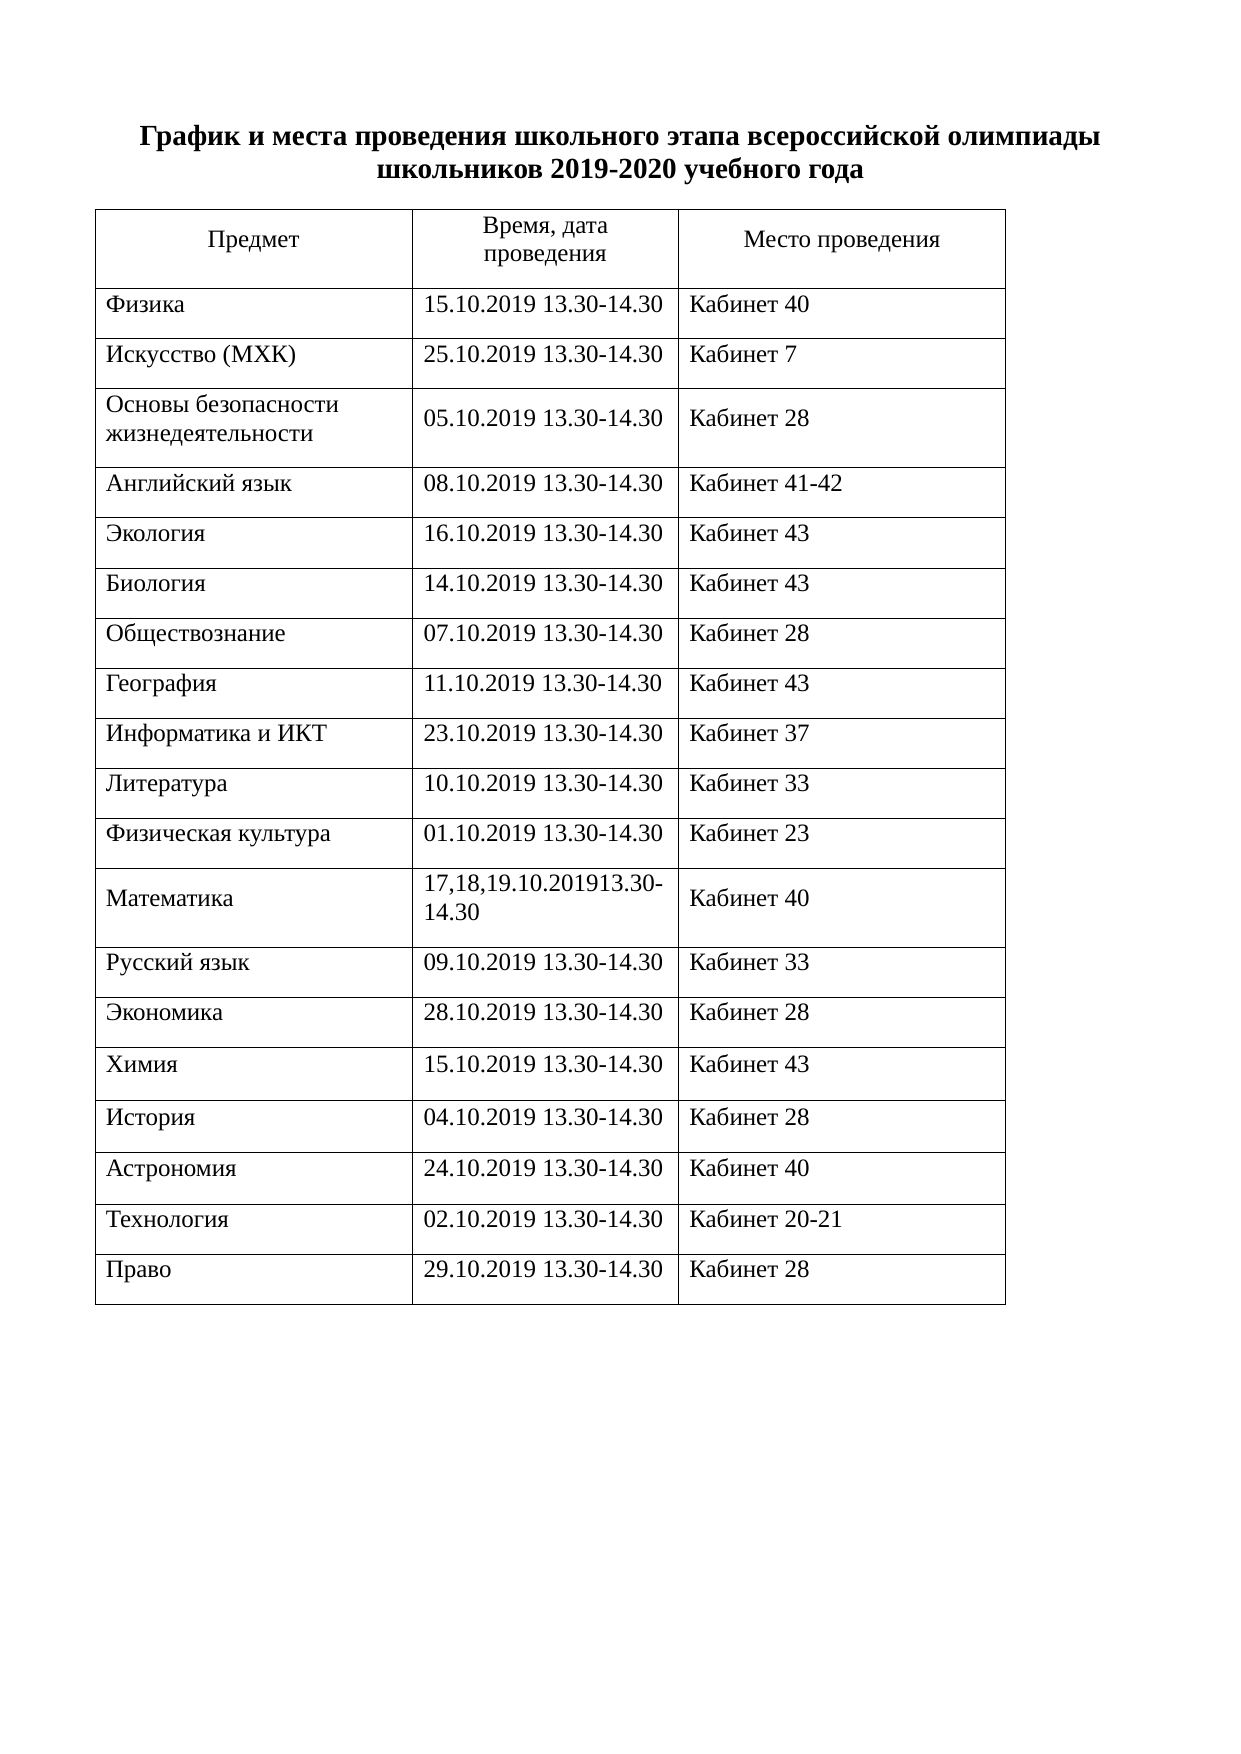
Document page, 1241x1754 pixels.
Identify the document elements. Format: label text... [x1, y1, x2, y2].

table_cell Литература [96, 769, 412, 818]
table_cell Математика [96, 869, 412, 947]
table_header Время, дата проведения [413, 210, 678, 288]
table_cell Астрономия [96, 1153, 412, 1204]
table_cell Кабинет 33 [679, 769, 1005, 818]
table_cell 07.10.2019 13.30-14.30 [413, 619, 678, 668]
table_cell 17,18,19.10.201913.30-14.30 [413, 869, 678, 947]
table_cell 04.10.2019 13.30-14.30 [413, 1101, 678, 1152]
table_cell Кабинет 41-42 [679, 468, 1005, 517]
table_cell 28.10.2019 13.30-14.30 [413, 998, 678, 1047]
table_cell Кабинет 43 [679, 569, 1005, 617]
table_cell Физика [96, 289, 412, 338]
table_cell 14.10.2019 13.30-14.30 [413, 569, 678, 617]
table_header Предмет [96, 210, 412, 288]
table_cell 15.10.2019 13.30-14.30 [413, 289, 678, 338]
table_cell Кабинет 28 [679, 619, 1005, 668]
text График и места проведения школьного этапа всероссийской олимпиады школьников 2019-2020 учебного года [118, 118, 1122, 185]
table_cell История [96, 1101, 412, 1152]
table_cell 16.10.2019 13.30-14.30 [413, 518, 678, 567]
table_cell Химия [96, 1048, 412, 1100]
table_cell Английский язык [96, 468, 412, 517]
table_cell Основы безопасности жизнедеятельности [96, 389, 412, 467]
table_cell Кабинет 7 [679, 339, 1005, 388]
table_cell Право [96, 1255, 412, 1304]
table_cell Кабинет 37 [679, 719, 1005, 768]
table_cell Обществознание [96, 619, 412, 668]
table_cell 05.10.2019 13.30-14.30 [413, 389, 678, 467]
table_cell 24.10.2019 13.30-14.30 [413, 1153, 678, 1204]
table_cell Кабинет 40 [679, 289, 1005, 338]
table_cell 01.10.2019 13.30-14.30 [413, 819, 678, 868]
table_cell Кабинет 28 [679, 1255, 1005, 1304]
table_cell 11.10.2019 13.30-14.30 [413, 669, 678, 718]
table_cell Кабинет 28 [679, 389, 1005, 467]
table_cell Физическая культура [96, 819, 412, 868]
table_header Место проведения [679, 210, 1005, 288]
table_cell 10.10.2019 13.30-14.30 [413, 769, 678, 818]
table_cell Кабинет 33 [679, 948, 1005, 997]
table_cell Экономика [96, 998, 412, 1047]
table_cell Кабинет 43 [679, 1048, 1005, 1100]
table_cell Кабинет 23 [679, 819, 1005, 868]
table_cell Искусство (МХК) [96, 339, 412, 388]
table_cell Кабинет 20-21 [679, 1205, 1005, 1254]
table_cell Информатика и ИКТ [96, 719, 412, 768]
table_cell Кабинет 43 [679, 669, 1005, 718]
table_cell Кабинет 40 [679, 1153, 1005, 1204]
table_cell Кабинет 40 [679, 869, 1005, 947]
table_cell 23.10.2019 13.30-14.30 [413, 719, 678, 768]
table_cell 15.10.2019 13.30-14.30 [413, 1048, 678, 1100]
table_cell Технология [96, 1205, 412, 1254]
table_cell Биология [96, 569, 412, 617]
table_cell 25.10.2019 13.30-14.30 [413, 339, 678, 388]
table_cell Русский язык [96, 948, 412, 997]
table_cell Кабинет 43 [679, 518, 1005, 567]
table_cell География [96, 669, 412, 718]
table_cell Кабинет 28 [679, 998, 1005, 1047]
table_cell 09.10.2019 13.30-14.30 [413, 948, 678, 997]
table_cell 29.10.2019 13.30-14.30 [413, 1255, 678, 1304]
table_cell 08.10.2019 13.30-14.30 [413, 468, 678, 517]
table_cell Кабинет 28 [679, 1101, 1005, 1152]
table_cell Экология [96, 518, 412, 567]
table_cell 02.10.2019 13.30-14.30 [413, 1205, 678, 1254]
